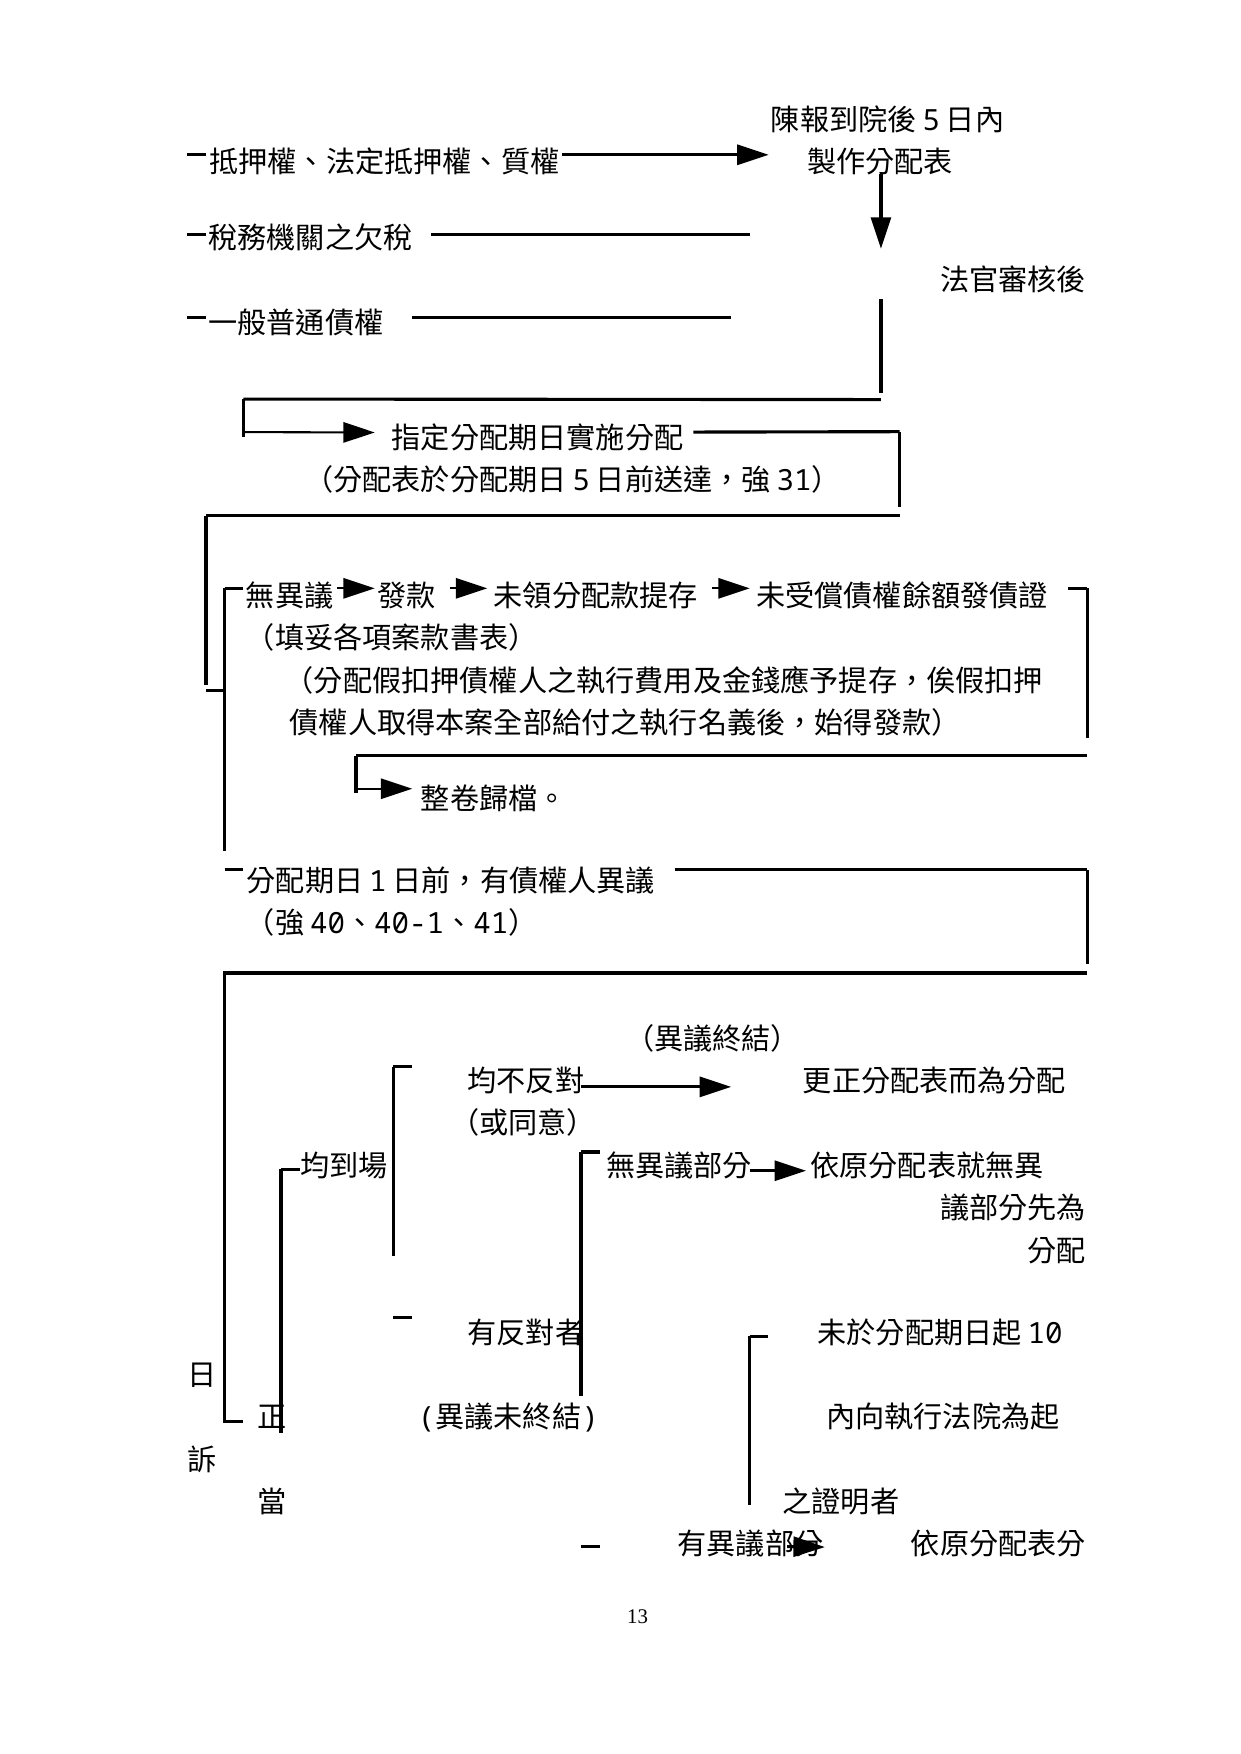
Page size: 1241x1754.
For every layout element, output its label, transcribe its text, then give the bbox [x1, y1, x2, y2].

text 無異議 發款 未領分配款提存 未受償債權餘額發債證 [208, 573, 1106, 615]
text [901, 457, 1087, 499]
text 法官審核後 [187, 257, 1087, 299]
text 稅務機關之欠稅 [187, 214, 1087, 257]
text [187, 615, 204, 657]
text （異議終結） [226, 1015, 1087, 1058]
text 指定分配期日實施分配 [187, 415, 1087, 457]
text 當 之證明者 [187, 1478, 1087, 1521]
text 正 (異議未終結) 內向執行法院為起訴 [751, 1394, 1087, 1478]
text 有反對者 未於分配期日起10日 [226, 1309, 279, 1394]
text [226, 1185, 279, 1269]
text 有反對者 未於分配期日起10日 [583, 1309, 1087, 1394]
text 正 (異議未終結) 內向執行法院為起訴 [187, 1394, 748, 1478]
text [208, 615, 223, 657]
text [187, 573, 204, 615]
text [187, 1058, 223, 1100]
text [187, 1142, 223, 1185]
text 一般普通債權 [187, 299, 879, 341]
text [226, 1100, 392, 1142]
text 抵押權、法定抵押權、質權 製作分配表 [209, 139, 1087, 181]
text [187, 1100, 223, 1142]
text 均不反對 更正分配表而為分配 [226, 1058, 1087, 1100]
text [187, 1185, 223, 1269]
text 有異議部分 依原分配表分 [187, 1521, 1087, 1563]
text 整卷歸檔。 [226, 775, 1087, 818]
text 議部分先為分配 [583, 1185, 1087, 1269]
text 無異議部分 依原分配表就無異 [395, 1142, 1087, 1185]
text 陳報到院後5日內 [187, 96, 1087, 139]
text 均到場 [226, 1142, 392, 1185]
text 有反對者 未於分配期日起10日 [187, 1309, 223, 1394]
text [187, 775, 223, 818]
text 分配期日1日前，有債權人異議 [187, 857, 1087, 900]
text [283, 1185, 579, 1269]
text （分配表於分配期日5日前送達，強31） [187, 457, 898, 499]
text （分配假扣押債權人之執行費用及金錢應予提存，俟假扣押 [284, 657, 1086, 699]
text （強40、40-1、41） [187, 900, 1086, 942]
text [883, 299, 1087, 341]
text 債權人取得本案全部給付之執行名義後，始得發款） [289, 699, 1087, 742]
text （或同意） [395, 1100, 1087, 1142]
text [187, 1015, 223, 1058]
text 有反對者 未於分配期日起10日 [283, 1309, 579, 1394]
text （填妥各項案款書表） [226, 615, 1086, 657]
